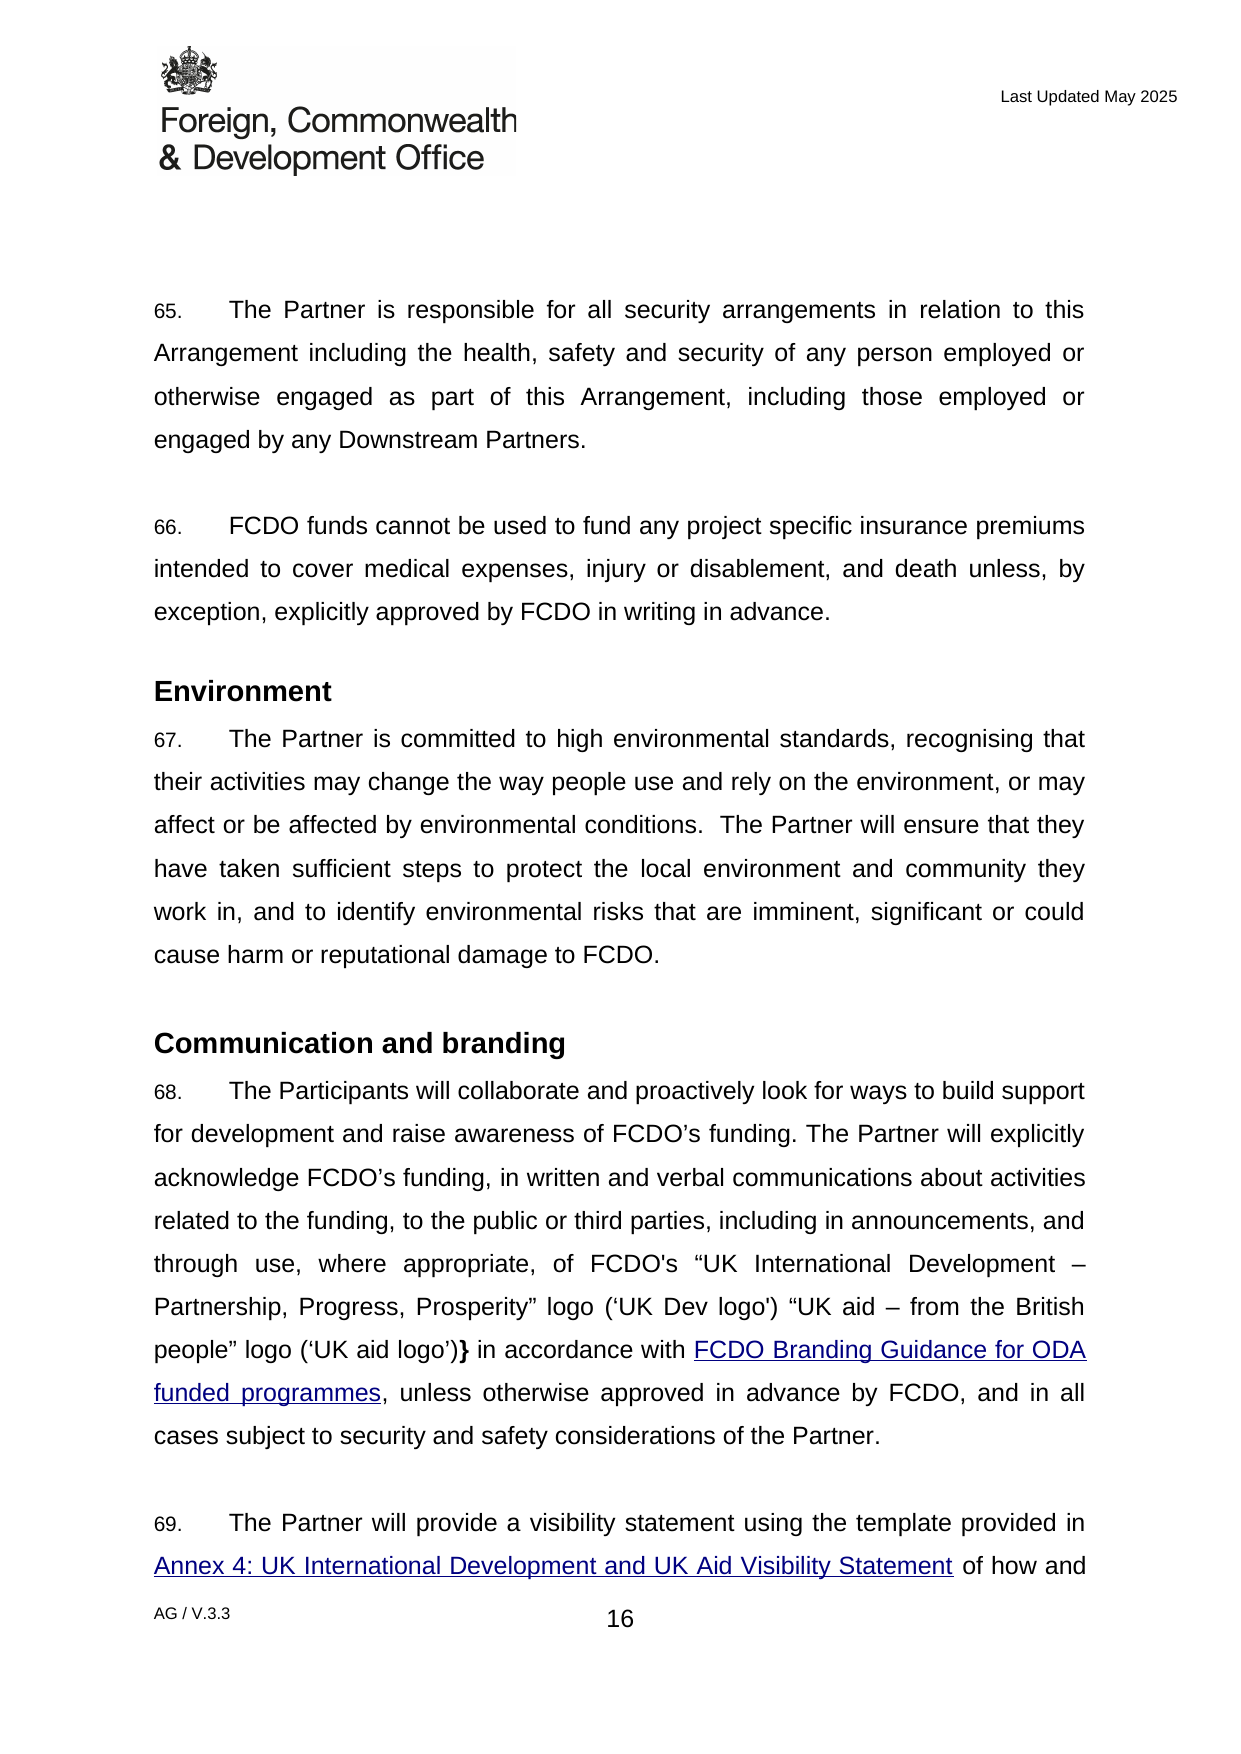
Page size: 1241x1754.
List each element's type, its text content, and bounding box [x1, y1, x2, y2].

list The Participants will collaborate and proactively look for ways to build support for development and raise awareness of FCDO’s funding. The Partner will explicitly acknowledge FCDO’s funding, in written and verbal communications about activities related to the funding, to the public or third parties, including in announcements, and through use, where appropriate, of FCDO's “UK International Development – Partnership, Progress, Prosperity” logo (‘UK Dev logo') “UK aid – from the British people” logo (‘UK aid logo’)} in accordance with FCDO Branding Guidance for ODA funded programmes, unless otherwise approved in advance by FCDO, and in all cases subject to security and safety considerations of the Partner. [153, 1076, 1087, 1450]
list The Partner will provide a visibility statement using the template provided in Annex 4: UK International Development and UK Aid Visibility Statement of how and [153, 1508, 1087, 1579]
list The Partner is responsible for all security arrangements in relation to this Arrangement including the health, safety and security of any person employed or otherwise engaged as part of this Arrangement, including those employed or engaged by any Downstream Partners. [153, 295, 1087, 453]
text Environment [153, 674, 1087, 707]
list The Partner is committed to high environmental standards, recognising that their activities may change the way people use and rely on the environment, or may affect or be affected by environmental conditions. The Partner will ensure that they have taken sufficient steps to protect the local environment and community they work in, and to identify environmental risks that are imminent, significant or could cause harm or reputational damage to FCDO. [153, 724, 1087, 968]
list Communication and branding [153, 1026, 1087, 1059]
list FCDO funds cannot be used to fund any project specific insurance premiums intended to cover medical expenses, injury or disablement, and death unless, by exception, explicitly approved by FCDO in writing in advance. [153, 511, 1087, 626]
